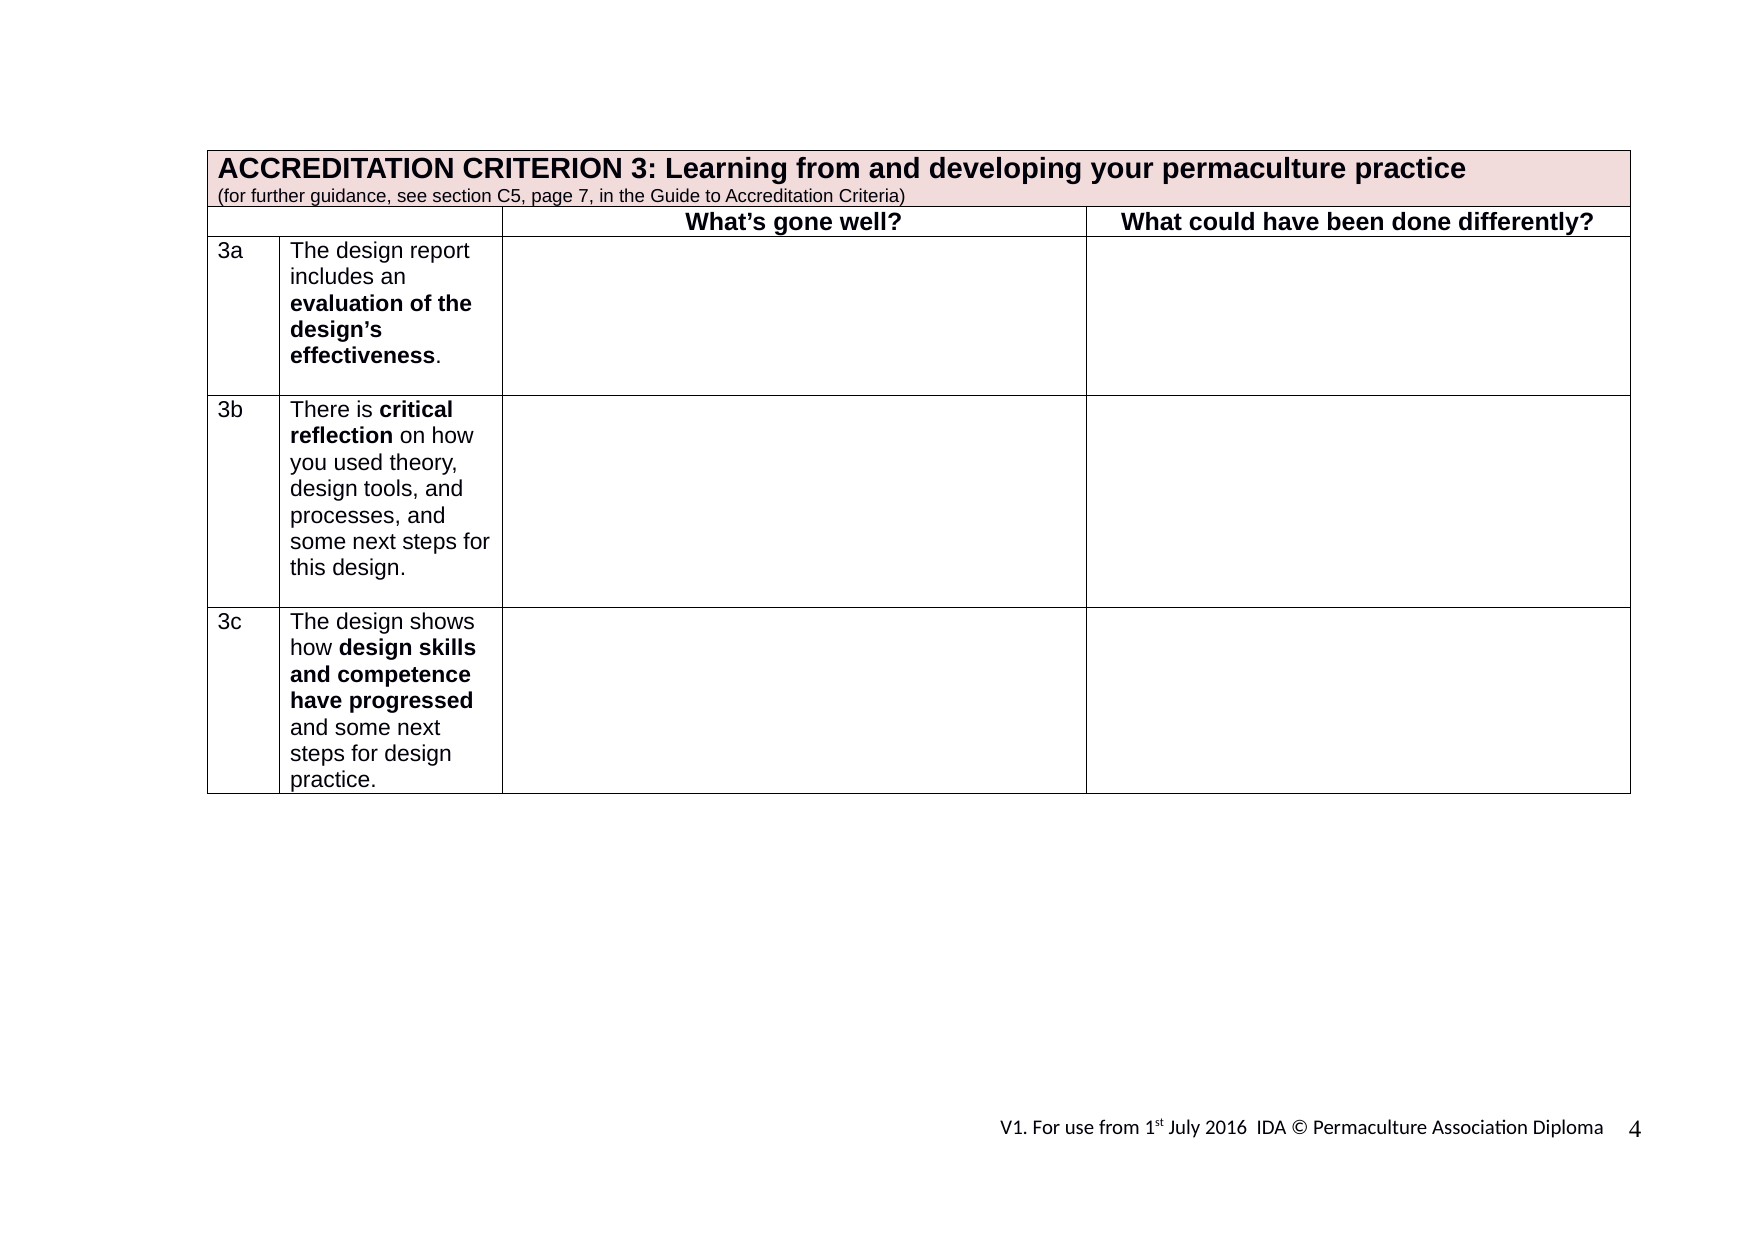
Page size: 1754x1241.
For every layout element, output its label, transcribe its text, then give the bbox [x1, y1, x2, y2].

table_cell What could have been done differently? [1087, 207, 1630, 236]
table_cell [208, 207, 502, 236]
table_cell ACCREDITATION CRITERION 3: Learning from and developing your permaculture practice (for further guidance, see section C5, page 7, in the Guide to Accreditation Criteria) [208, 151, 1630, 206]
table_cell The design shows how design skills and competence have progressed and some next steps for design practice. [280, 608, 502, 792]
table_cell There is critical reflection on how you used theory, design tools, and processes, and some next steps for this design. [280, 396, 502, 607]
table_cell [1087, 396, 1630, 607]
table_cell What’s gone well? [503, 207, 1086, 236]
table_cell [503, 608, 1086, 792]
table_cell [503, 396, 1086, 607]
table_cell 3b [208, 396, 279, 607]
table_cell [503, 237, 1086, 395]
table_cell 3c [208, 608, 279, 792]
table_cell The design report includes an evaluation of the design’s effectiveness. [280, 237, 502, 395]
table_cell 3a [208, 237, 279, 395]
table_cell [1087, 608, 1630, 792]
table_cell [1087, 237, 1630, 395]
